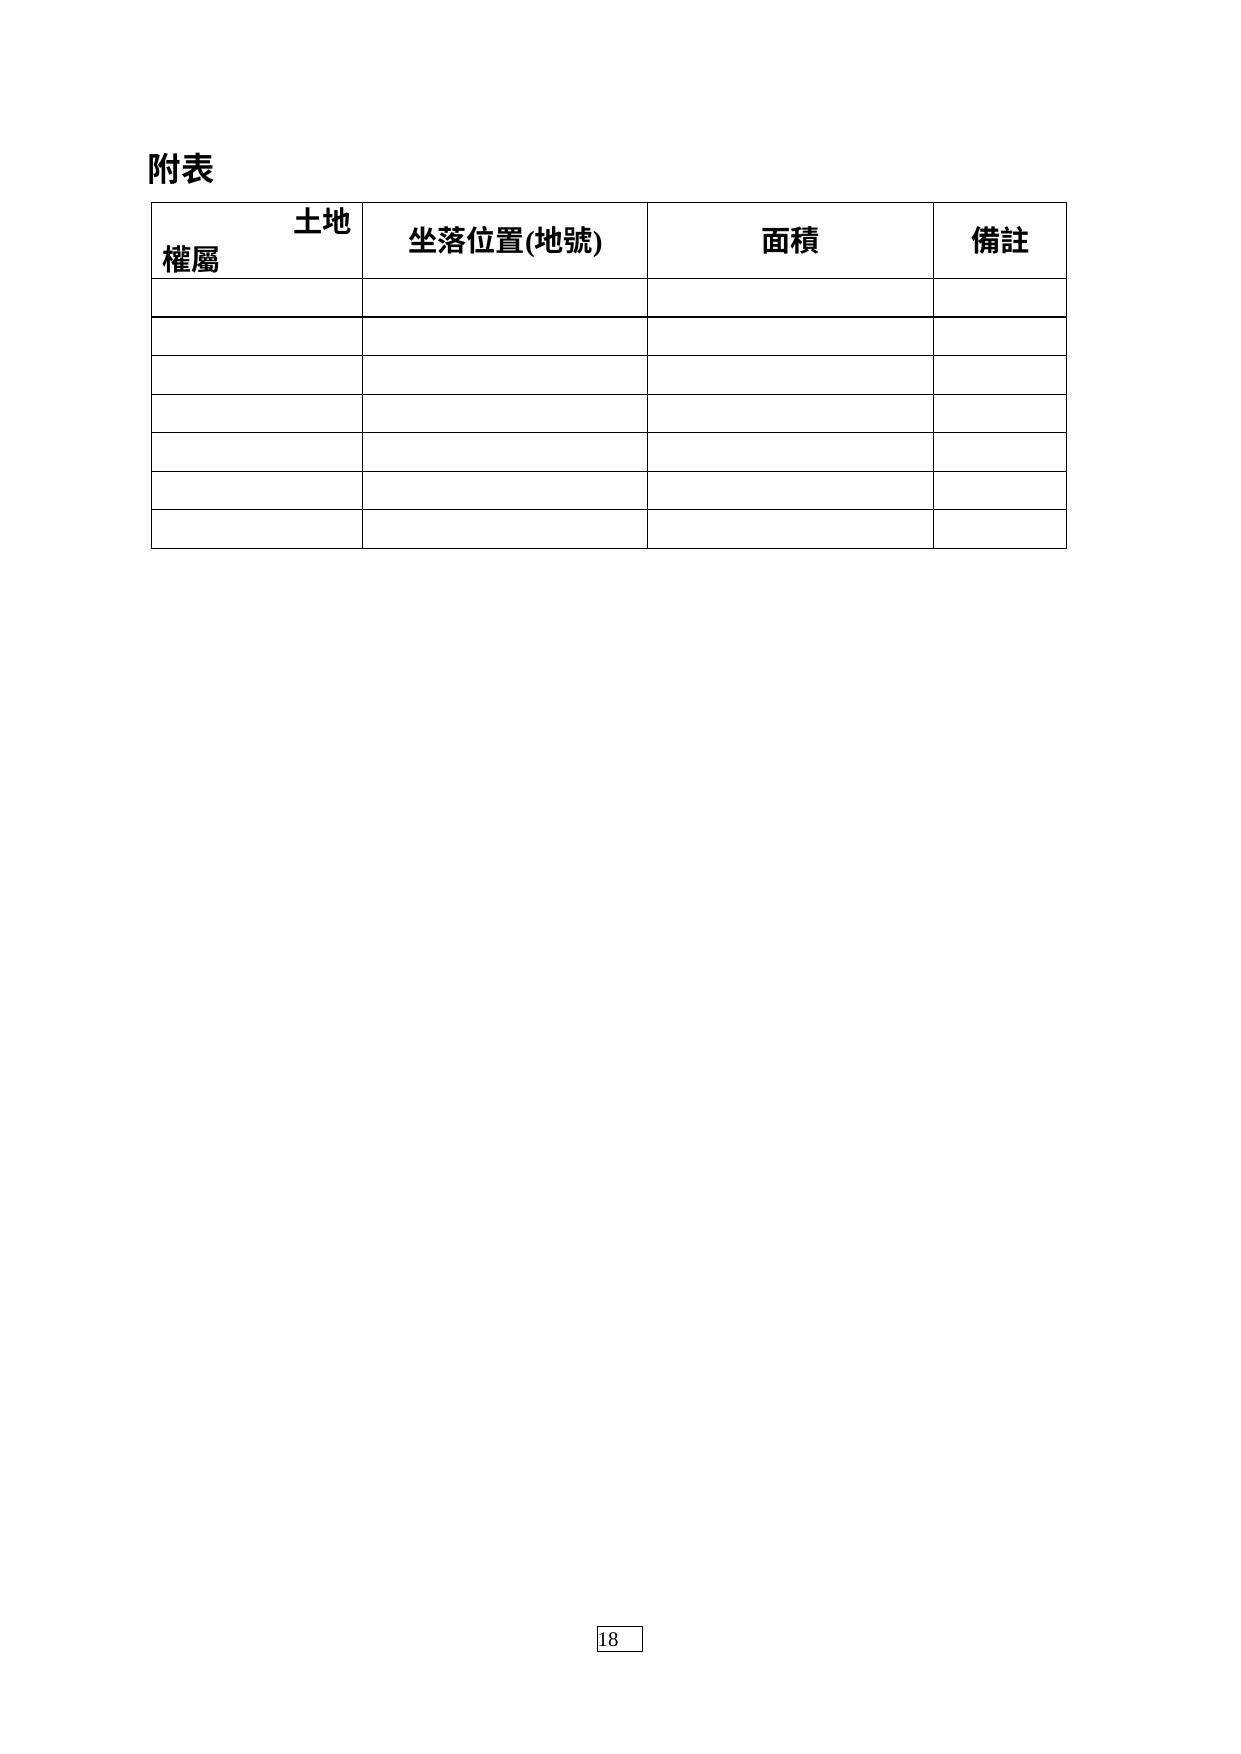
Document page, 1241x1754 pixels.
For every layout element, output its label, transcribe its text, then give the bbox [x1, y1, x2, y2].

table_cell [152, 433, 362, 471]
table_cell [934, 433, 1066, 471]
table_cell [152, 510, 362, 548]
table_cell [934, 472, 1066, 509]
table_cell [648, 395, 933, 432]
table_cell [934, 279, 1066, 316]
table_cell [363, 356, 647, 393]
table_cell [648, 472, 933, 509]
table_cell [648, 318, 933, 355]
table_cell [363, 433, 647, 471]
table_cell [363, 318, 647, 355]
table_cell [152, 472, 362, 509]
table_cell [648, 433, 933, 471]
table_cell [152, 356, 362, 393]
table_header 坐落位置(地號) [363, 203, 647, 278]
table_header 土地 權屬 [152, 203, 362, 278]
table_cell [934, 395, 1066, 432]
table_cell [648, 279, 933, 316]
table_cell [363, 472, 647, 509]
table_cell [934, 318, 1066, 355]
table_cell [648, 356, 933, 393]
table_cell [363, 510, 647, 548]
table_header 備註 [934, 203, 1066, 278]
text 附表 [148, 148, 1092, 189]
table_cell [934, 356, 1066, 393]
table_cell [152, 279, 362, 316]
table_cell [363, 279, 647, 316]
table_cell [152, 318, 362, 355]
table_cell [152, 395, 362, 432]
table_cell [934, 510, 1066, 548]
table_header 面積 [648, 203, 933, 278]
table_cell [363, 395, 647, 432]
table_cell [648, 510, 933, 548]
